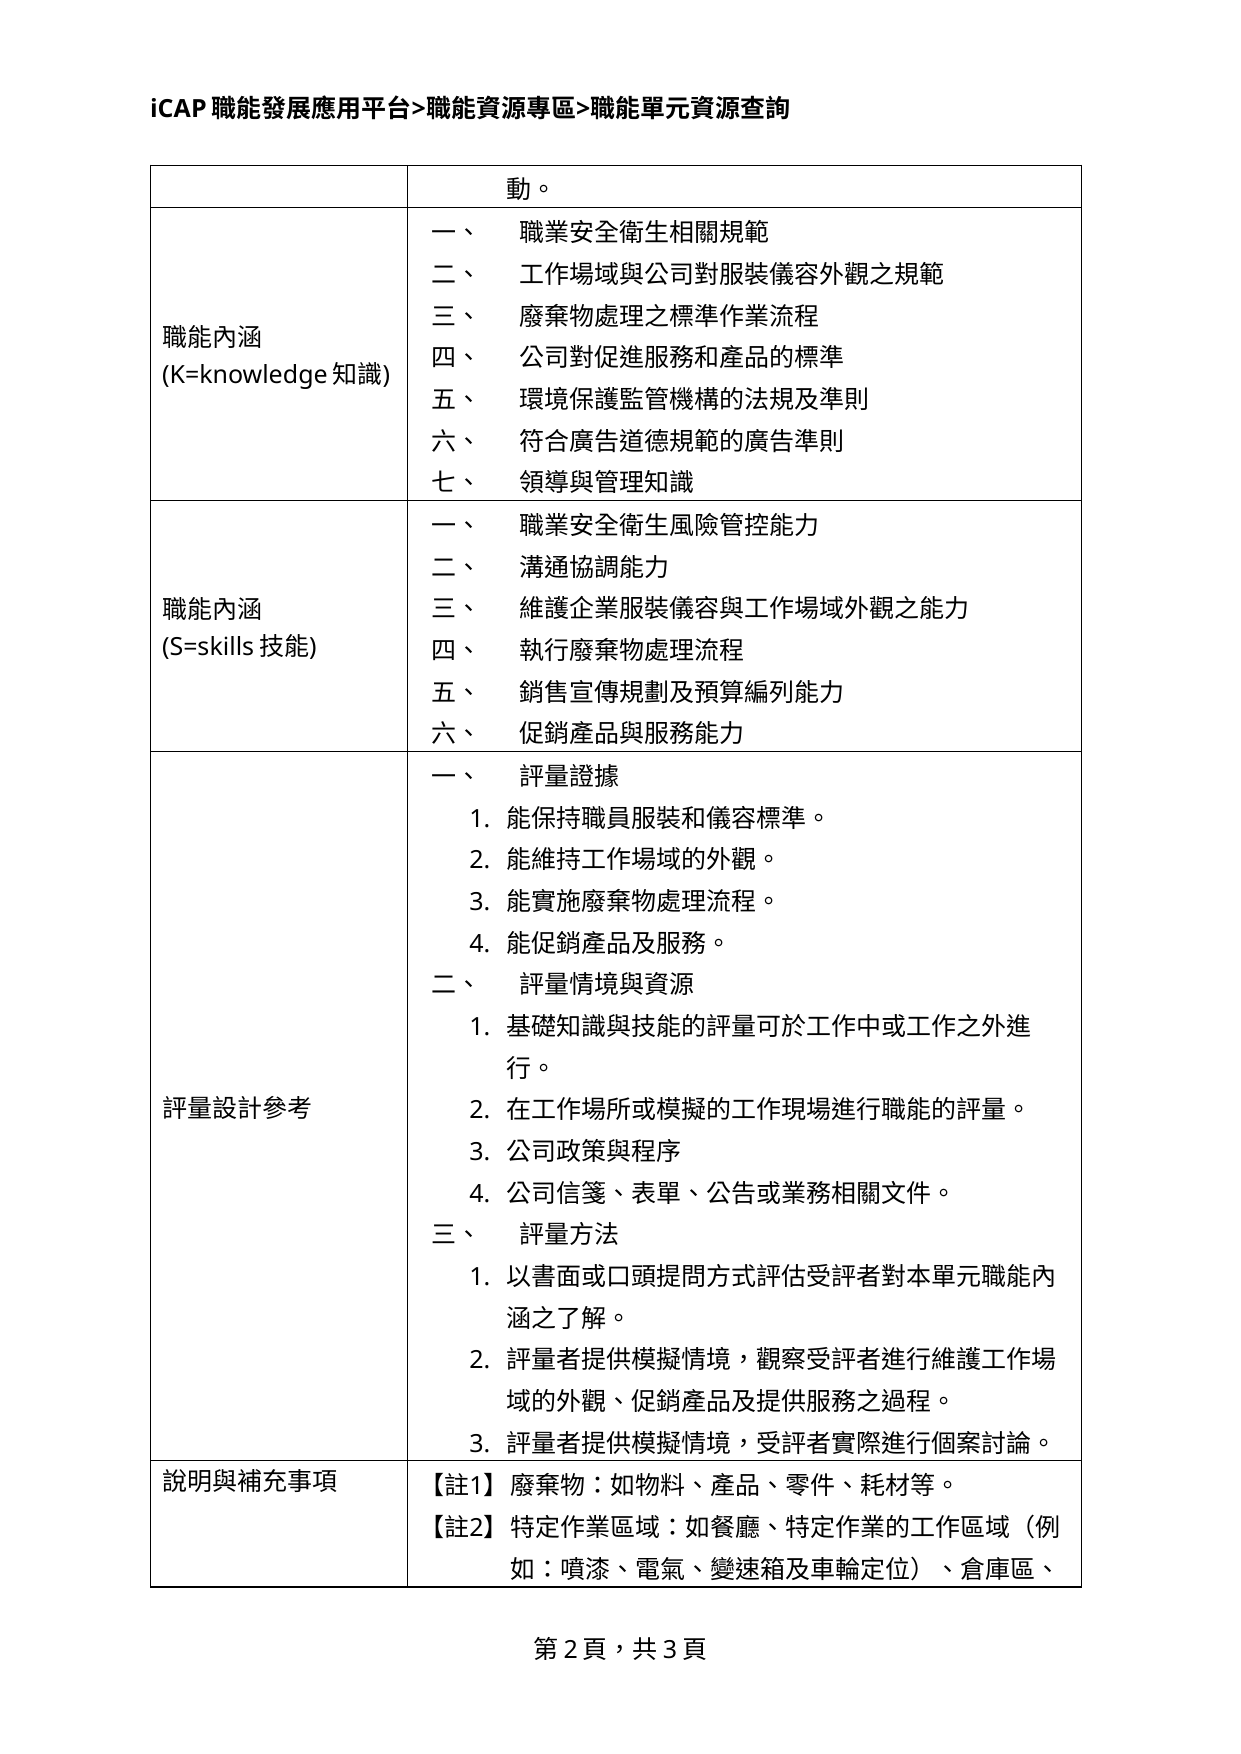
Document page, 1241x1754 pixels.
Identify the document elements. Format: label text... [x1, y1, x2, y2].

table_cell 職業安全衛生風險管控能力 溝通協調能力 維護企業服裝儀容與工作場域外觀之能力 執行廢棄物處理流程 銷售宣傳規劃及預算編列能力 促銷產品與服務能力 [408, 501, 1081, 751]
table_cell 維持工作場域外觀 依工作場域之職業安全衛生規範與公司標準，維持工作場域的整齊和清潔。 依職業安全衛生及公司要求，工作場域不得有垃圾和廢棄物【註1】。 依公司程序與員工溝通，制定清潔的標準。 客戶接待、客戶休息區的維護須達到公司標準，並完成準備隨時服務客戶。 依公司要求建立並維持特定作業區域【註2】，並完成定位、定量及標示。 規劃設施及設備維護，並週期性執行環境設備維護及記錄。 持續於整個組織內檢核與檢討，維護公司形象及標誌。 維持企業服裝和儀容標準 定期與員工溝通服裝和儀容的公司期望。 依公司要求，於需要時更新標準。 監督員工的服裝和儀容以確保滿足標準。 判定和糾正違反標準的事項。 實施廢棄物處理流程 監控廢棄物處理以確保符合環境、職業安全衛生及公司要求。 依環保法規及公司標準來確認並執行回收。 維持環境保護監管機構文件，包含環保回收廠商的許可文件。 促銷產品及服務 依公司政策及法規要求來規劃並執行促銷活動。 依公司政策、製造商或零件供應商規格及法規要求，以最高品質標準銷售產品或服務。 完成公司內部簽核程序，積極支援促銷或宣傳活動。 [408, 166, 1081, 207]
table_cell 職能內涵 (K=knowledge知識) [151, 208, 407, 500]
table_cell 廢棄物：如物料、產品、零件、耗材等。 特定作業區域：如餐廳、特定作業的工作區域（例如：噴漆、電氣、變速箱及車輪定位）、倉庫區、 [408, 1461, 1081, 1586]
table_cell 評量證據 能保持職員服裝和儀容標準。 能維持工作場域的外觀。 能實施廢棄物處理流程。 能促銷產品及服務。 評量情境與資源 基礎知識與技能的評量可於工作中或工作之外進行。 在工作場所或模擬的工作現場進行職能的評量。 公司政策與程序 公司信箋、表單、公告或業務相關文件。 評量方法 以書面或口頭提問方式評估受評者對本單元職能內涵之了解。 評量者提供模擬情境，觀察受評者進行維護工作場域的外觀、促銷產品及提供服務之過程。 評量者提供模擬情境，受評者實際進行個案討論。 [408, 752, 1081, 1460]
table_cell 說明與補充事項 [151, 1461, 407, 1586]
table_cell 職能內涵 (S=skills技能) [151, 501, 407, 751]
table_cell 職業安全衛生相關規範 工作場域與公司對服裝儀容外觀之規範 廢棄物處理之標準作業流程 公司對促進服務和產品的標準 環境保護監管機構的法規及準則 符合廣告道德規範的廣告準則 領導與管理知識 [408, 208, 1081, 500]
table_cell 評量設計參考 [151, 752, 407, 1460]
table_cell [151, 166, 407, 207]
